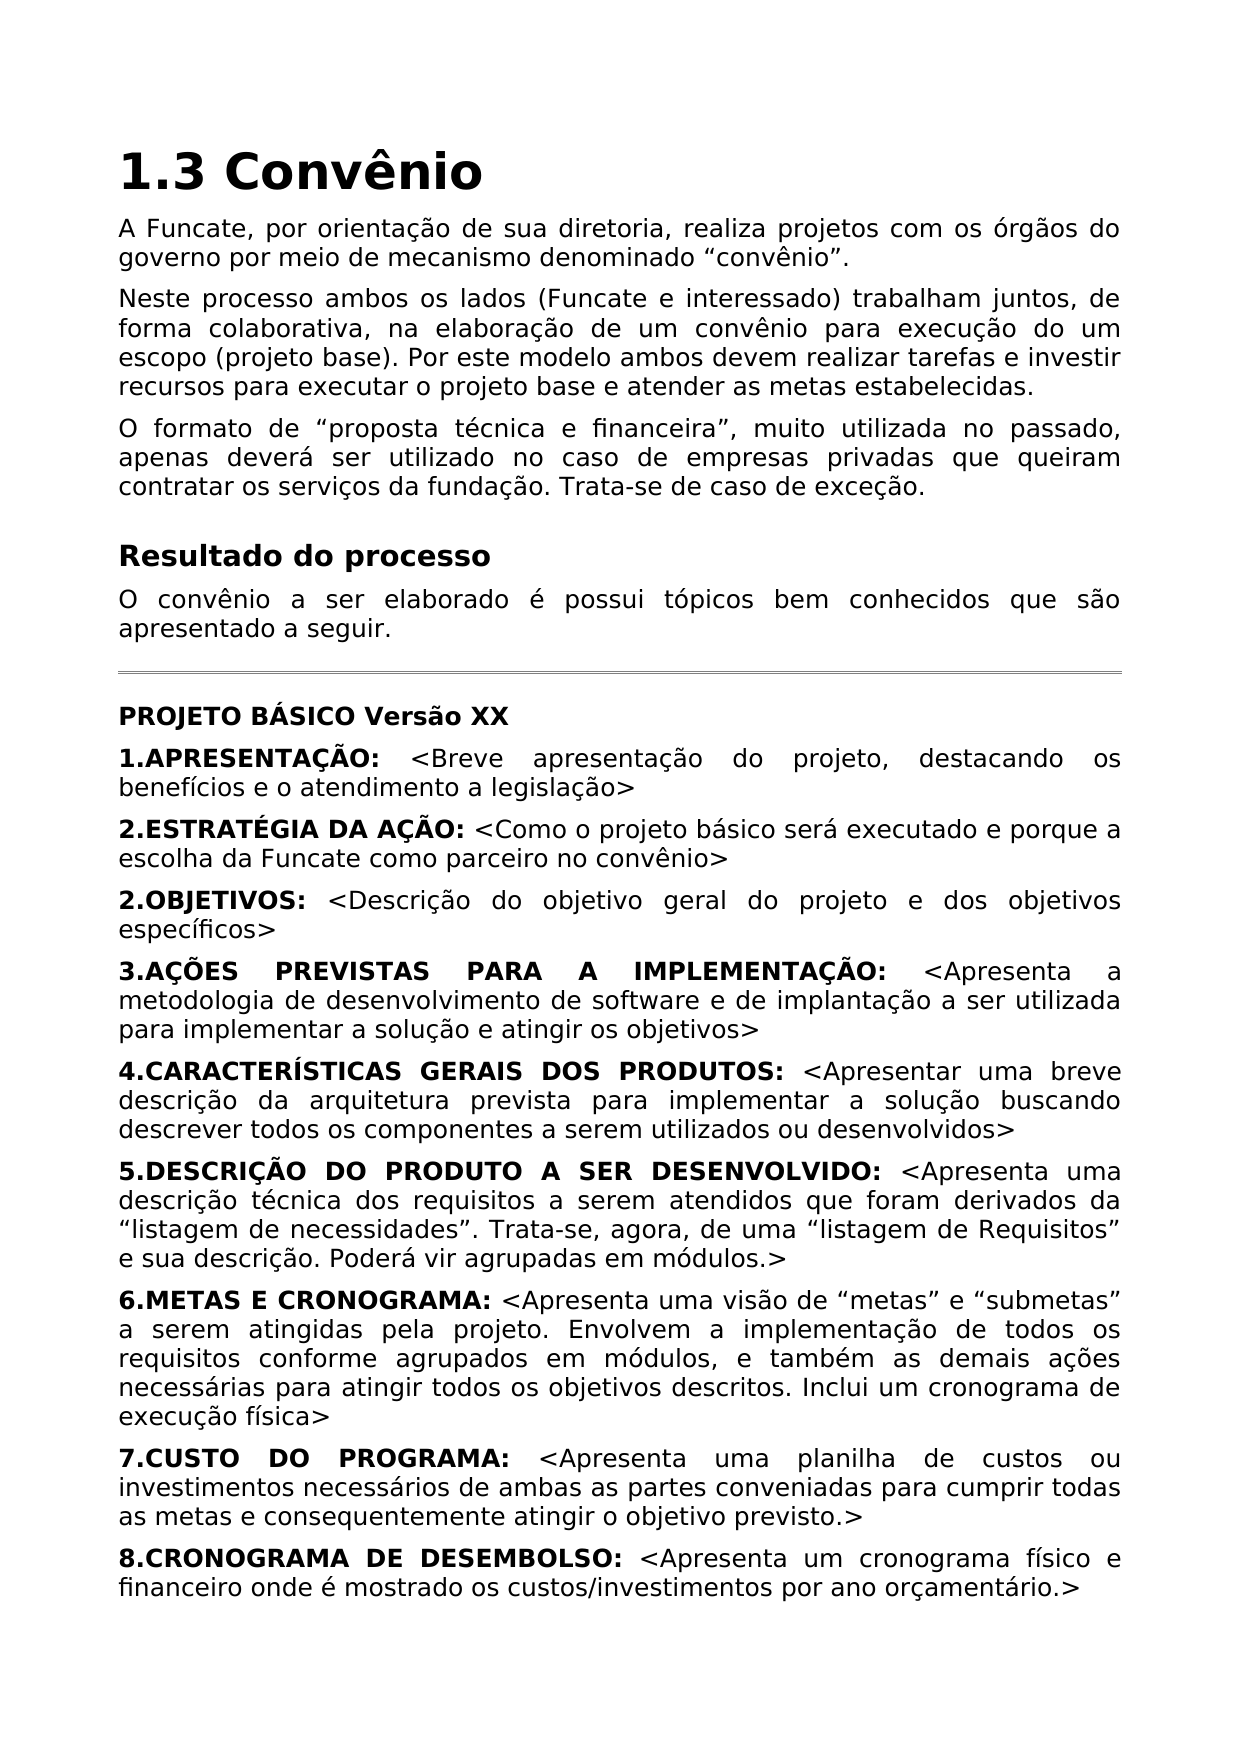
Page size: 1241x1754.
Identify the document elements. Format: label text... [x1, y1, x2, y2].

text 5.DESCRIÇÃO DO PRODUTO A SER DESENVOLVIDO: <Apresenta uma descrição técnica dos requisitos a serem atendidos que foram derivados da “listagem de necessidades”. Trata-se, agora, de uma “listagem de Requisitos” e sua descrição. Poderá vir agrupadas em módulos.> [118, 1157, 1122, 1273]
text 4.CARACTERÍSTICAS GERAIS DOS PRODUTOS: <Apresentar uma breve descrição da arquitetura prevista para implementar a solução buscando descrever todos os componentes a serem utilizados ou desenvolvidos> [118, 1057, 1122, 1144]
text 2.ESTRATÉGIA DA AÇÃO: <Como o projeto básico será executado e porque a escolha da Funcate como parceiro no convênio> [118, 815, 1122, 873]
text 8.CRONOGRAMA DE DESEMBOLSO: <Apresenta um cronograma físico e financeiro onde é mostrado os custos/investimentos por ano orçamentário.> [118, 1544, 1122, 1602]
text 1.APRESENTAÇÃO: <Breve apresentação do projeto, destacando os benefícios e o atendimento a legislação> [118, 744, 1122, 802]
text PROJETO BÁSICO Versão XX [118, 702, 1122, 732]
text O formato de “proposta técnica e financeira”, muito utilizada no passado, apenas deverá ser utilizado no caso de empresas privadas que queiram contratar os serviços da fundação. Trata-se de caso de exceção. [118, 414, 1122, 501]
subtitle Resultado do processo [118, 539, 1122, 573]
text O convênio a ser elaborado é possui tópicos bem conhecidos que são apresentado a seguir. [118, 585, 1122, 644]
text A Funcate, por orientação de sua diretoria, realiza projetos com os órgãos do governo por meio de mecanismo denominado “convênio”. [118, 214, 1122, 272]
text 2.OBJETIVOS: <Descrição do objetivo geral do projeto e dos objetivos específicos> [118, 886, 1122, 944]
text Neste processo ambos os lados (Funcate e interessado) trabalham juntos, de forma colaborativa, na elaboração de um convênio para execução do um escopo (projeto base). Por este modelo ambos devem realizar tarefas e investir recursos para executar o projeto base e atender as metas estabelecidas. [118, 285, 1122, 401]
text 3.AÇÕES PREVISTAS PARA A IMPLEMENTAÇÃO: <Apresenta a metodologia de desenvolvimento de software e de implantação a ser utilizada para implementar a solução e atingir os objetivos> [118, 957, 1122, 1044]
text 7.CUSTO DO PROGRAMA: <Apresenta uma planilha de custos ou investimentos necessários de ambas as partes conveniadas para cumprir todas as metas e consequentemente atingir o objetivo previsto.> [118, 1444, 1122, 1532]
text 6.METAS E CRONOGRAMA: <Apresenta uma visão de “metas” e “submetas” a serem atingidas pela projeto. Envolvem a implementação de todos os requisitos conforme agrupados em módulos, e também as demais ações necessárias para atingir todos os objetivos descritos. Inclui um cronograma de execução física> [118, 1286, 1122, 1432]
subtitle 1.3 Convênio [118, 143, 1122, 201]
